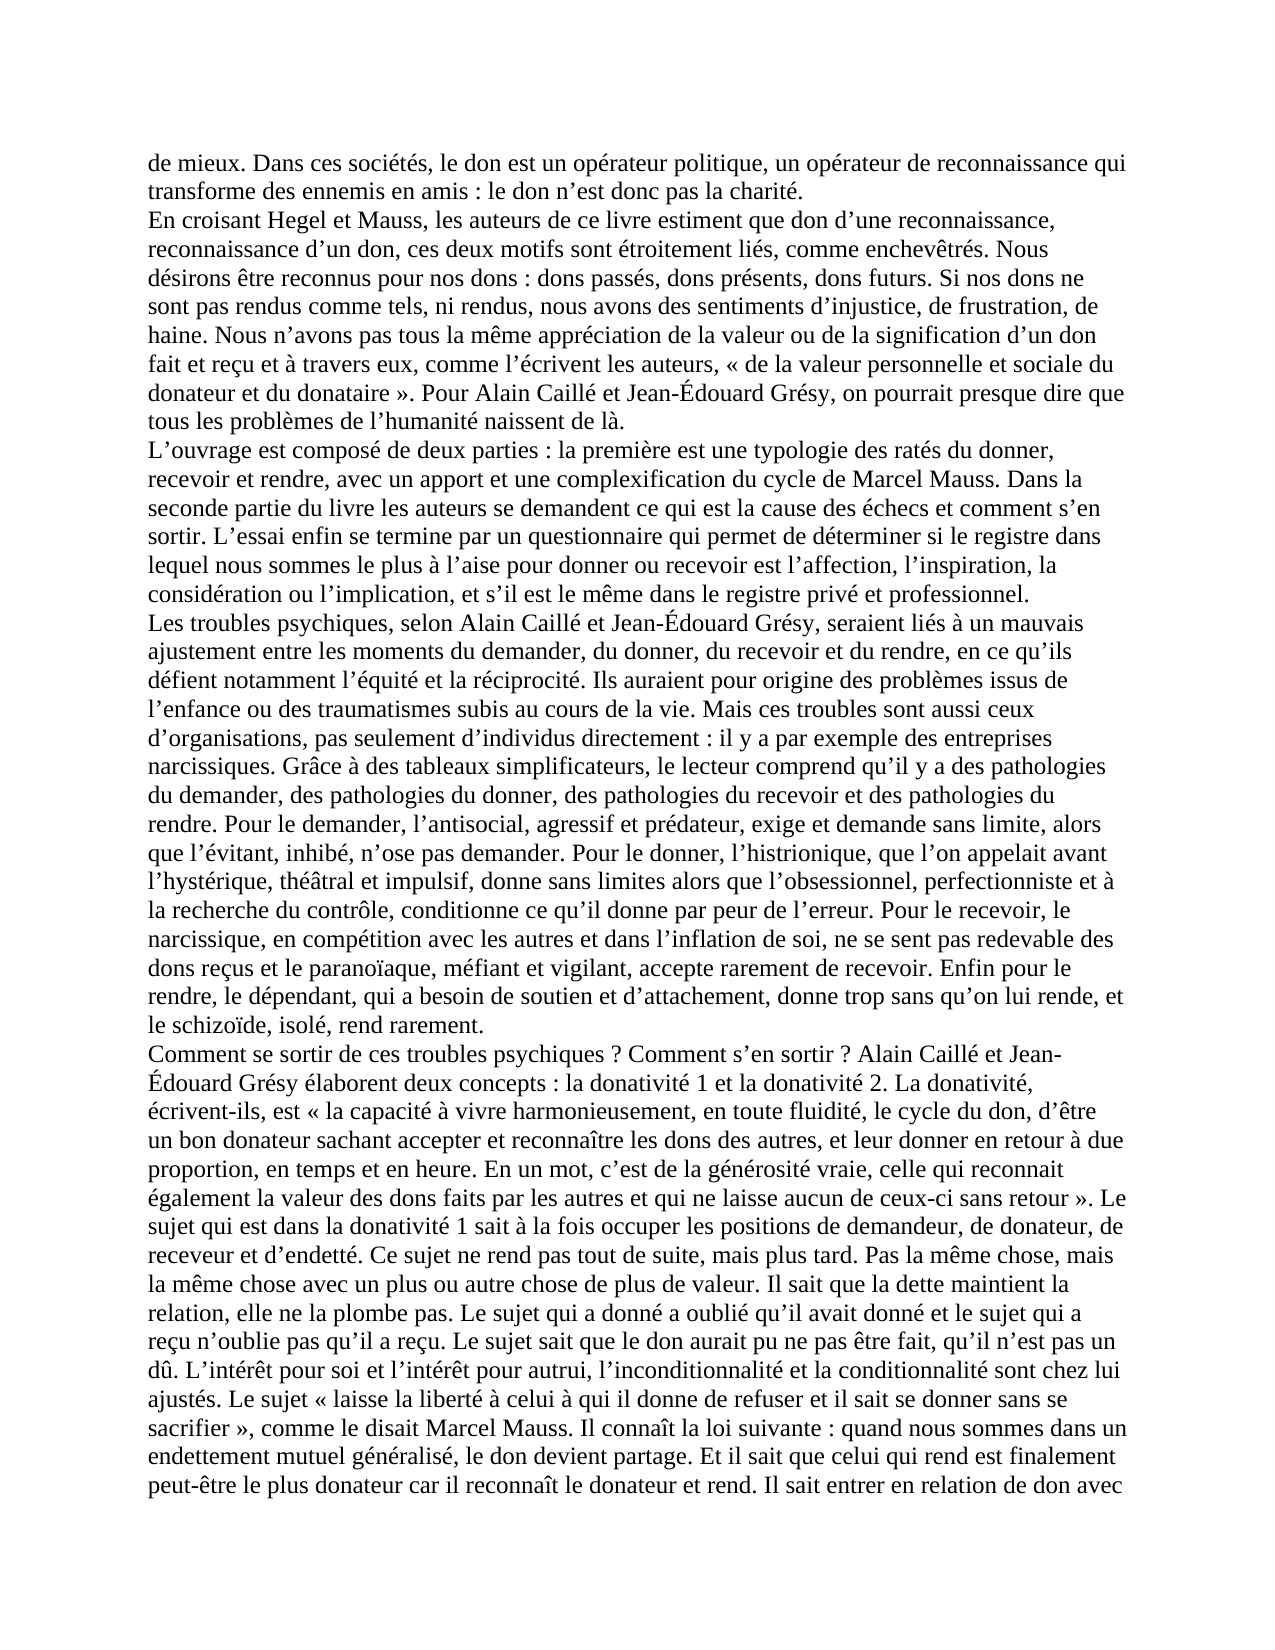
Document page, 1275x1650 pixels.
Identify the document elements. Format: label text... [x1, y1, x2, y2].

text Comment se sortir de ces troubles psychiques ? Comment s’en sortir ? Alain Caillé et Jean-Édouard Grésy élaborent deux concepts : la donativité 1 et la donativité 2. La donativité, écrivent-ils, est « la capacité à vivre harmonieusement, en toute fluidité, le cycle du don, d’être un bon donateur sachant accepter et reconnaître les dons des autres, et leur donner en retour à due proportion, en temps et en heure. En un mot, c’est de la générosité vraie, celle qui reconnait également la valeur des dons faits par les autres et qui ne laisse aucun de ceux-ci sans retour ». Le sujet qui est dans la donativité 1 sait à la fois occuper les positions de demandeur, de donateur, de receveur et d’endetté. Ce sujet ne rend pas tout de suite, mais plus tard. Pas la même chose, mais la même chose avec un plus ou autre chose de plus de valeur. Il sait que la dette maintient la relation, elle ne la plombe pas. Le sujet qui a donné a oublié qu’il avait donné et le sujet qui a reçu n’oublie pas qu’il a reçu. Le sujet sait que le don aurait pu ne pas être fait, qu’il n’est pas un dû. L’intérêt pour soi et l’intérêt pour autrui, l’inconditionnalité et la conditionnalité sont chez lui ajustés. Le sujet « laisse la liberté à celui à qui il donne de refuser et il sait se donner sans se sacrifier », comme le disait Marcel Mauss. Il connaît la loi suivante : quand nous sommes dans un endettement mutuel généralisé, le don devient partage. Et il sait que celui qui rend est finalement peut-être le plus donateur car il reconnaît le donateur et rend. Il sait entrer en relation de don avec [148, 1039, 1127, 1499]
text de mieux. Dans ces sociétés, le don est un opérateur politique, un opérateur de reconnaissance qui transforme des ennemis en amis : le don n’est donc pas la charité. [148, 148, 1127, 205]
text En croisant Hegel et Mauss, les auteurs de ce livre estiment que don d’une reconnaissance, reconnaissance d’un don, ces deux motifs sont étroitement liés, comme enchevêtrés. Nous désirons être reconnus pour nos dons : dons passés, dons présents, dons futurs. Si nos dons ne sont pas rendus comme tels, ni rendus, nous avons des sentiments d’injustice, de frustration, de haine. Nous n’avons pas tous la même appréciation de la valeur ou de la signification d’un don fait et reçu et à travers eux, comme l’écrivent les auteurs, « de la valeur personnelle et sociale du donateur et du donataire ». Pour Alain Caillé et Jean-Édouard Grésy, on pourrait presque dire que tous les problèmes de l’humanité naissent de là. [148, 205, 1127, 435]
text Les troubles psychiques, selon Alain Caillé et Jean-Édouard Grésy, seraient liés à un mauvais ajustement entre les moments du demander, du donner, du recevoir et du rendre, en ce qu’ils défient notamment l’équité et la réciprocité. Ils auraient pour origine des problèmes issus de l’enfance ou des traumatismes subis au cours de la vie. Mais ces troubles sont aussi ceux d’organisations, pas seulement d’individus directement : il y a par exemple des entreprises narcissiques. Grâce à des tableaux simplificateurs, le lecteur comprend qu’il y a des pathologies du demander, des pathologies du donner, des pathologies du recevoir et des pathologies du rendre. Pour le demander, l’antisocial, agressif et prédateur, exige et demande sans limite, alors que l’évitant, inhibé, n’ose pas demander. Pour le donner, l’histrionique, que l’on appelait avant l’hystérique, théâtral et impulsif, donne sans limites alors que l’obsessionnel, perfectionniste et à la recherche du contrôle, conditionne ce qu’il donne par peur de l’erreur. Pour le recevoir, le narcissique, en compétition avec les autres et dans l’inflation de soi, ne se sent pas redevable des dons reçus et le paranoïaque, méfiant et vigilant, accepte rarement de recevoir. Enfin pour le rendre, le dépendant, qui a besoin de soutien et d’attachement, donne trop sans qu’on lui rende, et le schizoïde, isolé, rend rarement. [148, 608, 1127, 1039]
text L’ouvrage est composé de deux parties : la première est une typologie des ratés du donner, recevoir et rendre, avec un apport et une complexification du cycle de Marcel Mauss. Dans la seconde partie du livre les auteurs se demandent ce qui est la cause des échecs et comment s’en sortir. L’essai enfin se termine par un questionnaire qui permet de déterminer si le registre dans lequel nous sommes le plus à l’aise pour donner ou recevoir est l’affection, l’inspiration, la considération ou l’implication, et s’il est le même dans le registre privé et professionnel. [148, 435, 1127, 608]
